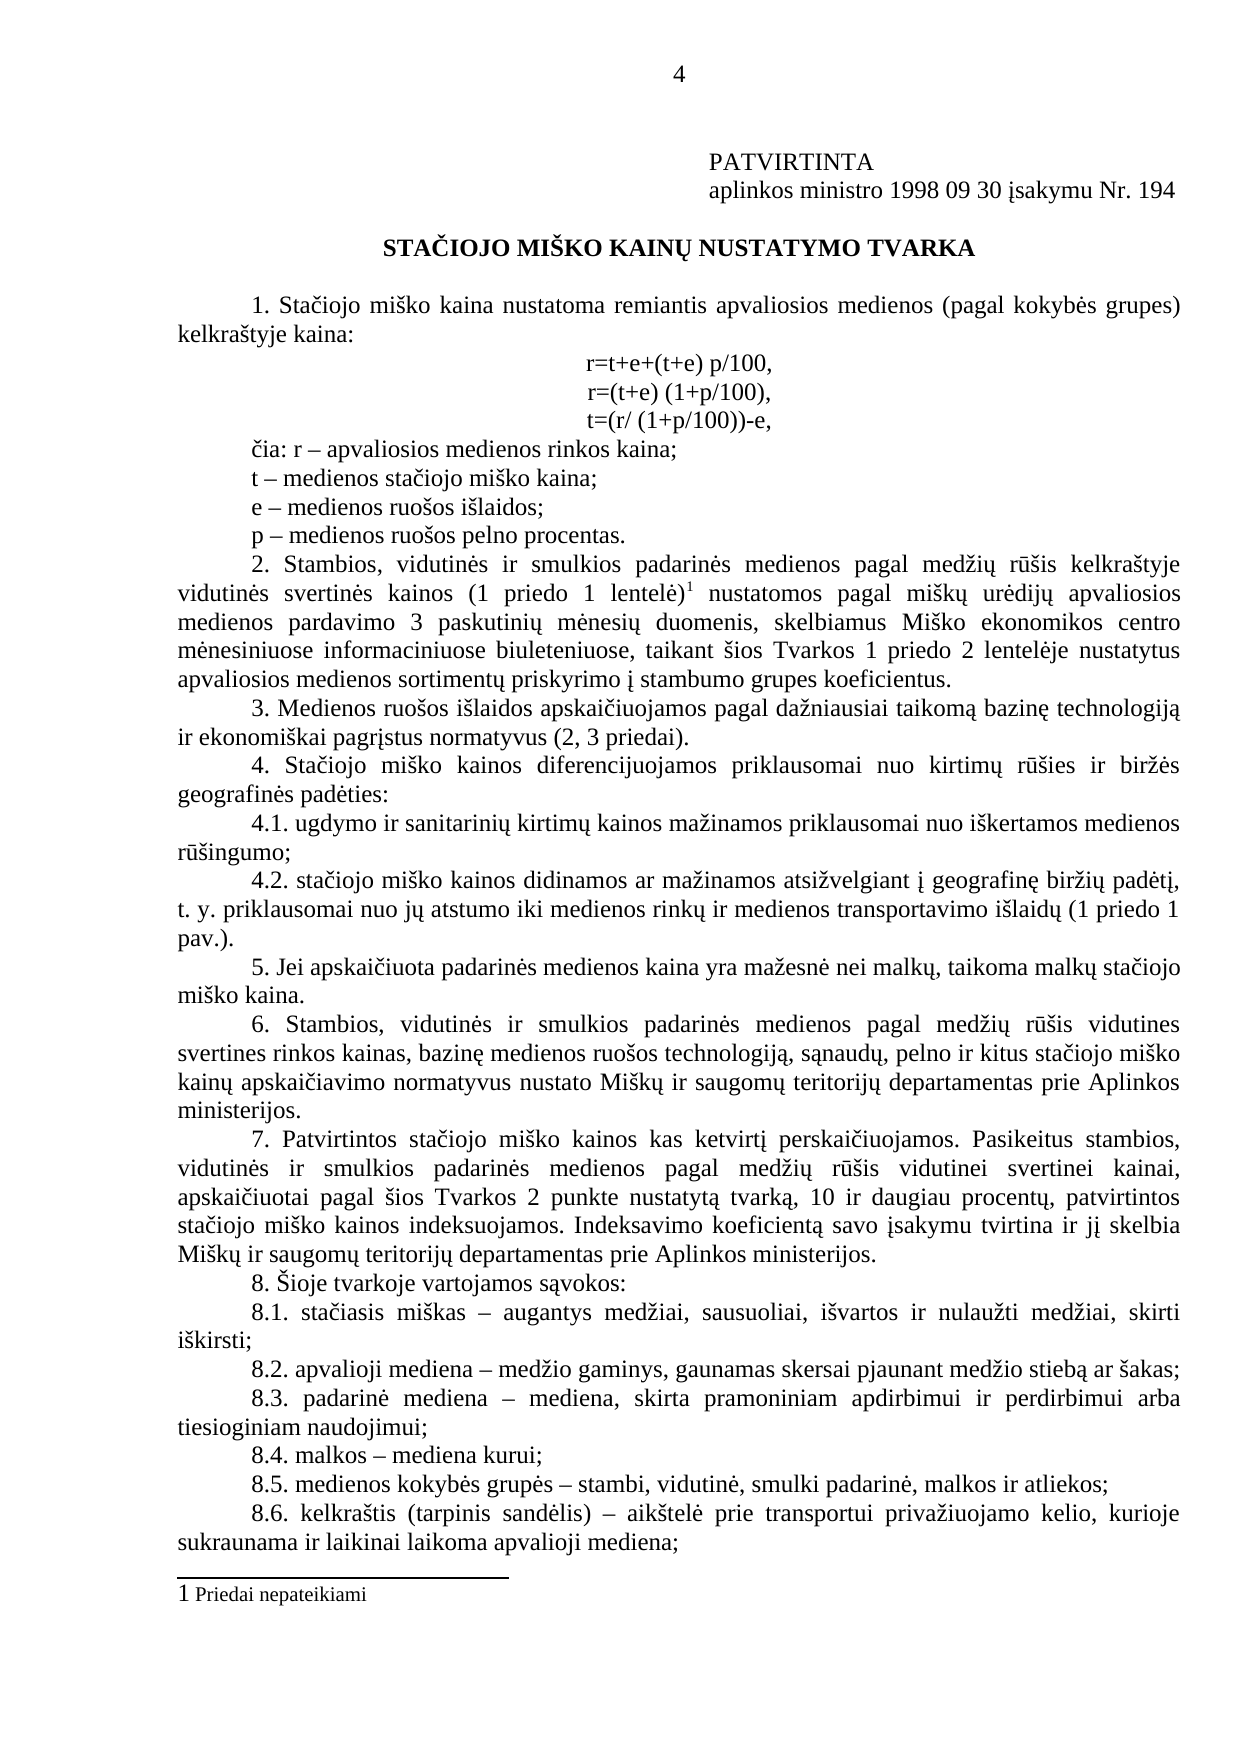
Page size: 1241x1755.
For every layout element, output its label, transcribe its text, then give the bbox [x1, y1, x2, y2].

text 1. Stačiojo miško kaina nustatoma remiantis apvaliosios medienos (pagal kokybės grupes) kelkraštyje kaina: [177, 291, 1181, 348]
text r=t+e+(t+e) p/100, [177, 348, 1181, 377]
text čia: r – apvaliosios medienos rinkos kaina; [177, 434, 1181, 463]
text 8.2. apvalioji mediena – medžio gaminys, gaunamas skersai pjaunant medžio stiebą ar šakas; [177, 1354, 1181, 1383]
text 4.1. ugdymo ir sanitarinių kirtimų kainos mažinamos priklausomai nuo iškertamos medienos rūšingumo; [177, 808, 1181, 866]
text 8.3. padarinė mediena – mediena, skirta pramoniniam apdirbimui ir perdirbimui arba tiesioginiam naudojimui; [177, 1383, 1181, 1441]
text r=(t+e) (1+p/100), [177, 377, 1181, 406]
text t – medienos stačiojo miško kaina; [177, 463, 1181, 492]
text 6. Stambios, vidutinės ir smulkios padarinės medienos pagal medžių rūšis vidutines svertines rinkos kainas, bazinę medienos ruošos technologiją, sąnaudų, pelno ir kitus stačiojo miško kainų apskaičiavimo normatyvus nustato Miškų ir saugomų teritorijų departamentas prie Aplinkos ministerijos. [177, 1009, 1181, 1124]
text 2. Stambios, vidutinės ir smulkios padarinės medienos pagal medžių rūšis kelkraštyje vidutinės svertinės kainos (1 priedo 1 lentelė) nustatomos pagal miškų urėdijų apvaliosios medienos pardavimo 3 paskutinių mėnesių duomenis, skelbiamus Miško ekonomikos centro mėnesiniuose informaciniuose biuleteniuose, taikant šios Tvarkos 1 priedo 2 lentelėje nustatytus apvaliosios medienos sortimentų priskyrimo į stambumo grupes koeficientus. [177, 549, 1181, 693]
text p – medienos ruošos pelno procentas. [177, 521, 1181, 549]
text 8.6. kelkraštis (tarpinis sandėlis) – aikštelė prie transportui privažiuojamo kelio, kurioje sukraunama ir laikinai laikoma apvalioji mediena; [177, 1498, 1181, 1556]
text aplinkos ministro 1998 09 30 įsakymu Nr. 194 [177, 176, 1181, 204]
text 8.5. medienos kokybės grupės – stambi, vidutinė, smulki padarinė, malkos ir atliekos; [177, 1469, 1181, 1498]
text 7. Patvirtintos stačiojo miško kainos kas ketvirtį perskaičiuojamos. Pasikeitus stambios, vidutinės ir smulkios padarinės medienos pagal medžių rūšis vidutinei svertinei kainai, apskaičiuotai pagal šios Tvarkos 2 punkte nustatytą tvarką, 10 ir daugiau procentų, patvirtintos stačiojo miško kainos indeksuojamos. Indeksavimo koeficientą savo įsakymu tvirtina ir jį skelbia Miškų ir saugomų teritorijų departamentas prie Aplinkos ministerijos. [177, 1124, 1181, 1268]
text 5. Jei apskaičiuota padarinės medienos kaina yra mažesnė nei malkų, taikoma malkų stačiojo miško kaina. [177, 952, 1181, 1009]
text 4.2. stačiojo miško kainos didinamos ar mažinamos atsižvelgiant į geografinę biržių padėtį, t. y. priklausomai nuo jų atstumo iki medienos rinkų ir medienos transportavimo išlaidų (1 priedo 1 pav.). [177, 866, 1181, 952]
text 8.1. stačiasis miškas – augantys medžiai, sausuoliai, išvartos ir nulaužti medžiai, skirti iškirsti; [177, 1297, 1181, 1354]
text 8.4. malkos – mediena kurui; [177, 1441, 1181, 1469]
text e – medienos ruošos išlaidos; [177, 492, 1181, 521]
text 3. Medienos ruošos išlaidos apskaičiuojamos pagal dažniausiai taikomą bazinę technologiją ir ekonomiškai pagrįstus normatyvus (2, 3 priedai). [177, 693, 1181, 751]
text 4. Stačiojo miško kainos diferencijuojamos priklausomai nuo kirtimų rūšies ir biržės geografinės padėties: [177, 751, 1181, 808]
text STAČIOJO MIŠKO KAINŲ NUSTATYMO TVARKA [177, 233, 1181, 262]
text 8. Šioje tvarkoje vartojamos sąvokos: [177, 1268, 1181, 1297]
text t=(r/ (1+p/100))-e, [177, 406, 1181, 434]
text Priedai nepateikiami [177, 1578, 1181, 1607]
text PATVIRTINTA [177, 147, 1181, 176]
